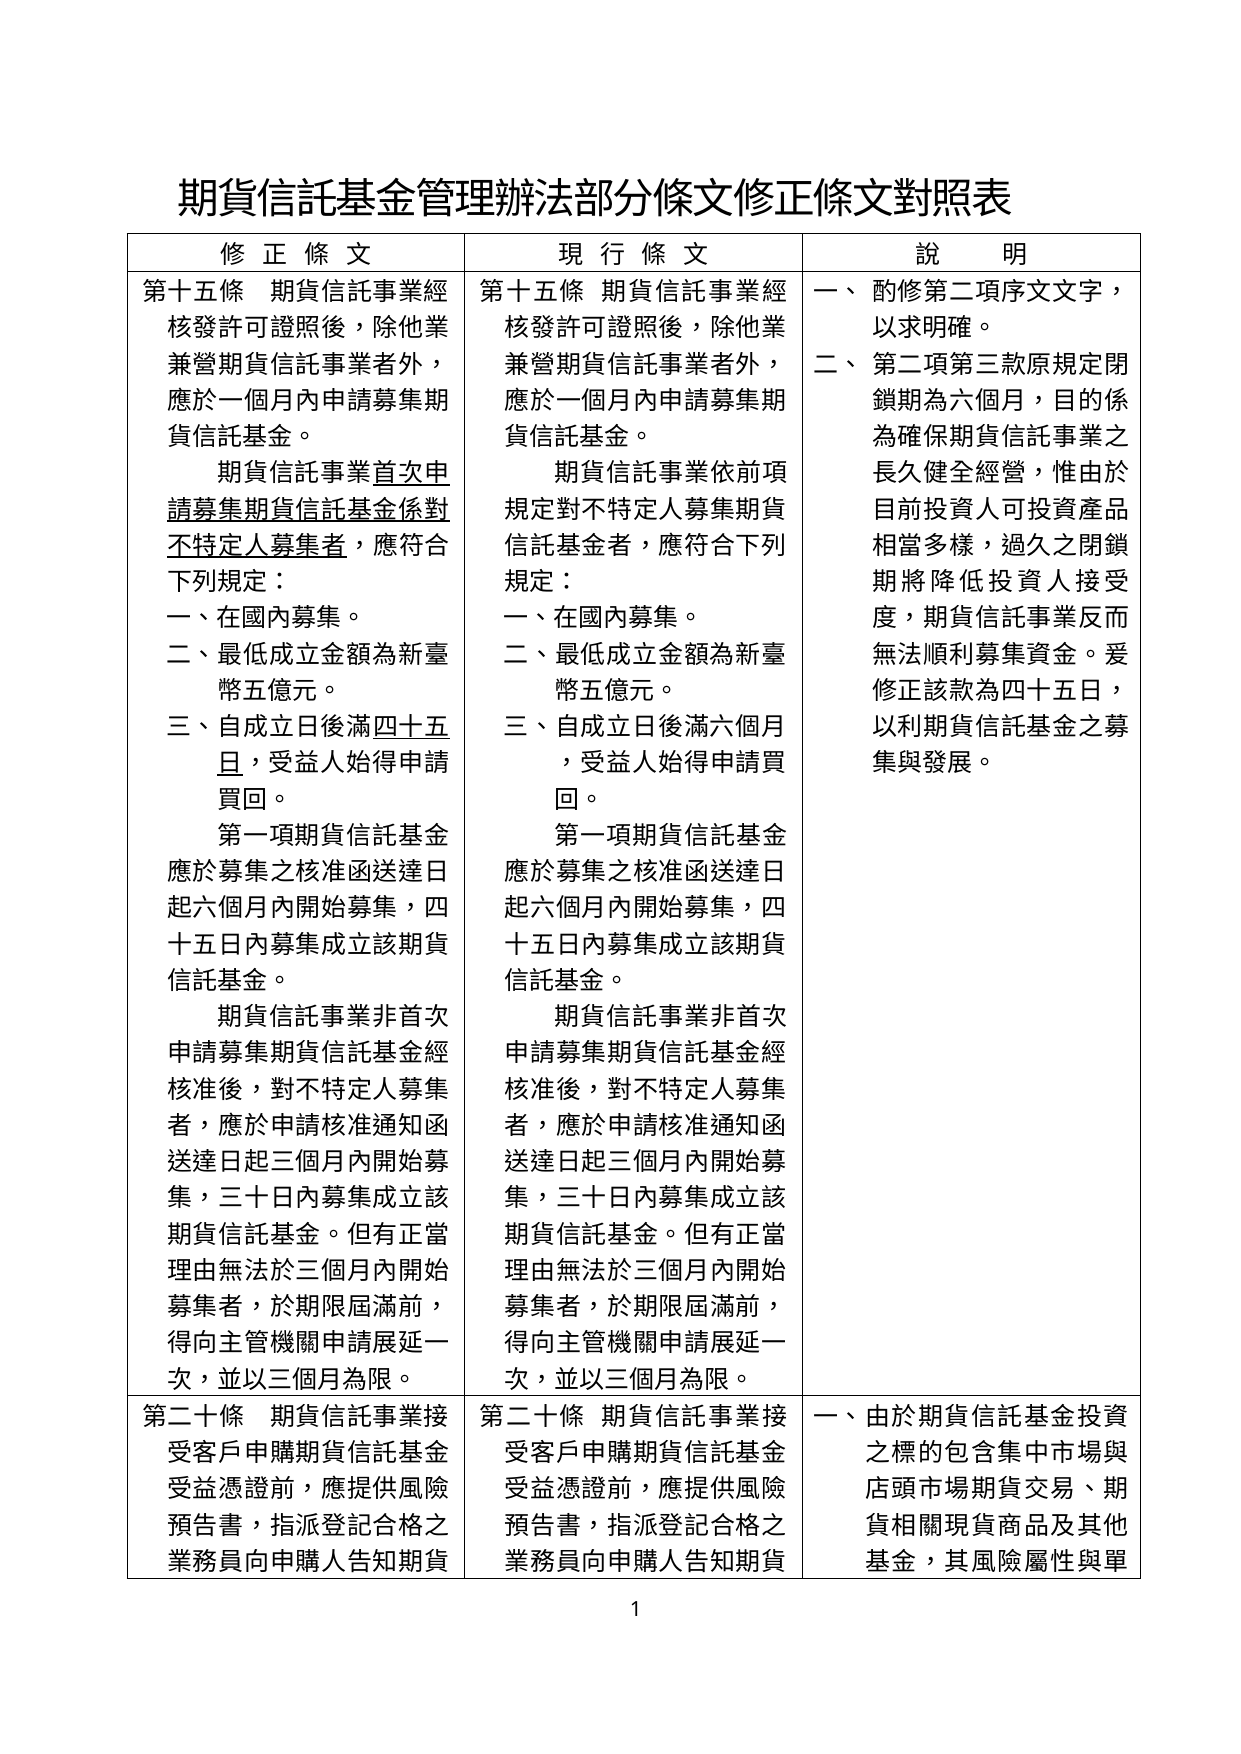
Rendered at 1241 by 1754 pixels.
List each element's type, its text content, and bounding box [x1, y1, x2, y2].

table_cell 第二十條 期貨信託事業接受客戶申購期貨信託基金受益憑證前，應提供風險預告書，指派登記合格之業務員向申購人告知期貨 [465, 1396, 802, 1578]
table_cell 酌修第二項序文文字，以求明確。 第二項第三款原規定閉鎖期為六個月，目的係為確保期貨信託事業之長久健全經營，惟由於目前投資人可投資產品相當多樣，過久之閉鎖期將降低投資人接受度，期貨信託事業反而無法順利募集資金。爰修正該款為四十五日，以利期貨信託基金之募集與發展。 [803, 272, 1140, 1395]
table_header 現 行 條 文 [465, 234, 802, 271]
table_header 修 正 條 文 [128, 234, 464, 271]
table_cell 第十五條 期貨信託事業經核發許可證照後，除他業兼營期貨信託事業者外，應於一個月內申請募集期貨信託基金。 期貨信託事業依前項規定對不特定人募集期貨信託基金者，應符合下列規定： 一、在國內募集。 二、最低成立金額為新臺幣五億元。 三、自成立日後滿六個月，受益人始得申請買回。 第一項期貨信託基金應於募集之核准函送達日起六個月內開始募集，四十五日內募集成立該期貨信託基金。 期貨信託事業非首次申請募集期貨信託基金經核准後，對不特定人募集者，應於申請核准通知函送達日起三個月內開始募集，三十日內募集成立該期貨信託基金。但有正當理由無法於三個月內開始募集者，於期限屆滿前，得向主管機關申請展延一次，並以三個月為限。 [465, 272, 802, 1395]
table_cell 第十五條 期貨信託事業經核發許可證照後，除他業兼營期貨信託事業者外，應於一個月內申請募集期貨信託基金。 期貨信託事業首次申請募集期貨信託基金係對不特定人募集者，應符合下列規定： 一、在國內募集。 二、最低成立金額為新臺幣五億元。 三、自成立日後滿四十五日，受益人始得申請買回。 第一項期貨信託基金應於募集之核准函送達日起六個月內開始募集，四十五日內募集成立該期貨信託基金。 期貨信託事業非首次申請募集期貨信託基金經核准後，對不特定人募集者，應於申請核准通知函送達日起三個月內開始募集，三十日內募集成立該期貨信託基金。但有正當理由無法於三個月內開始募集者，於期限屆滿前，得向主管機關申請展延一次，並以三個月為限。 [128, 272, 464, 1395]
table_header 說 明 [803, 234, 1140, 271]
text 期貨信託基金管理辦法部分條文修正條文對照表 [177, 158, 1092, 233]
table_cell 由於期貨信託基金投資之標的包含集中市場與店頭市場期貨交易、期貨相關現貨商品及其他基金，其風險屬性與單 [803, 1396, 1140, 1578]
table_cell 第二十條 期貨信託事業接受客戶申購期貨信託基金受益憑證前，應提供風險預告書，指派登記合格之業務員向申購人告知期貨 [128, 1396, 464, 1578]
